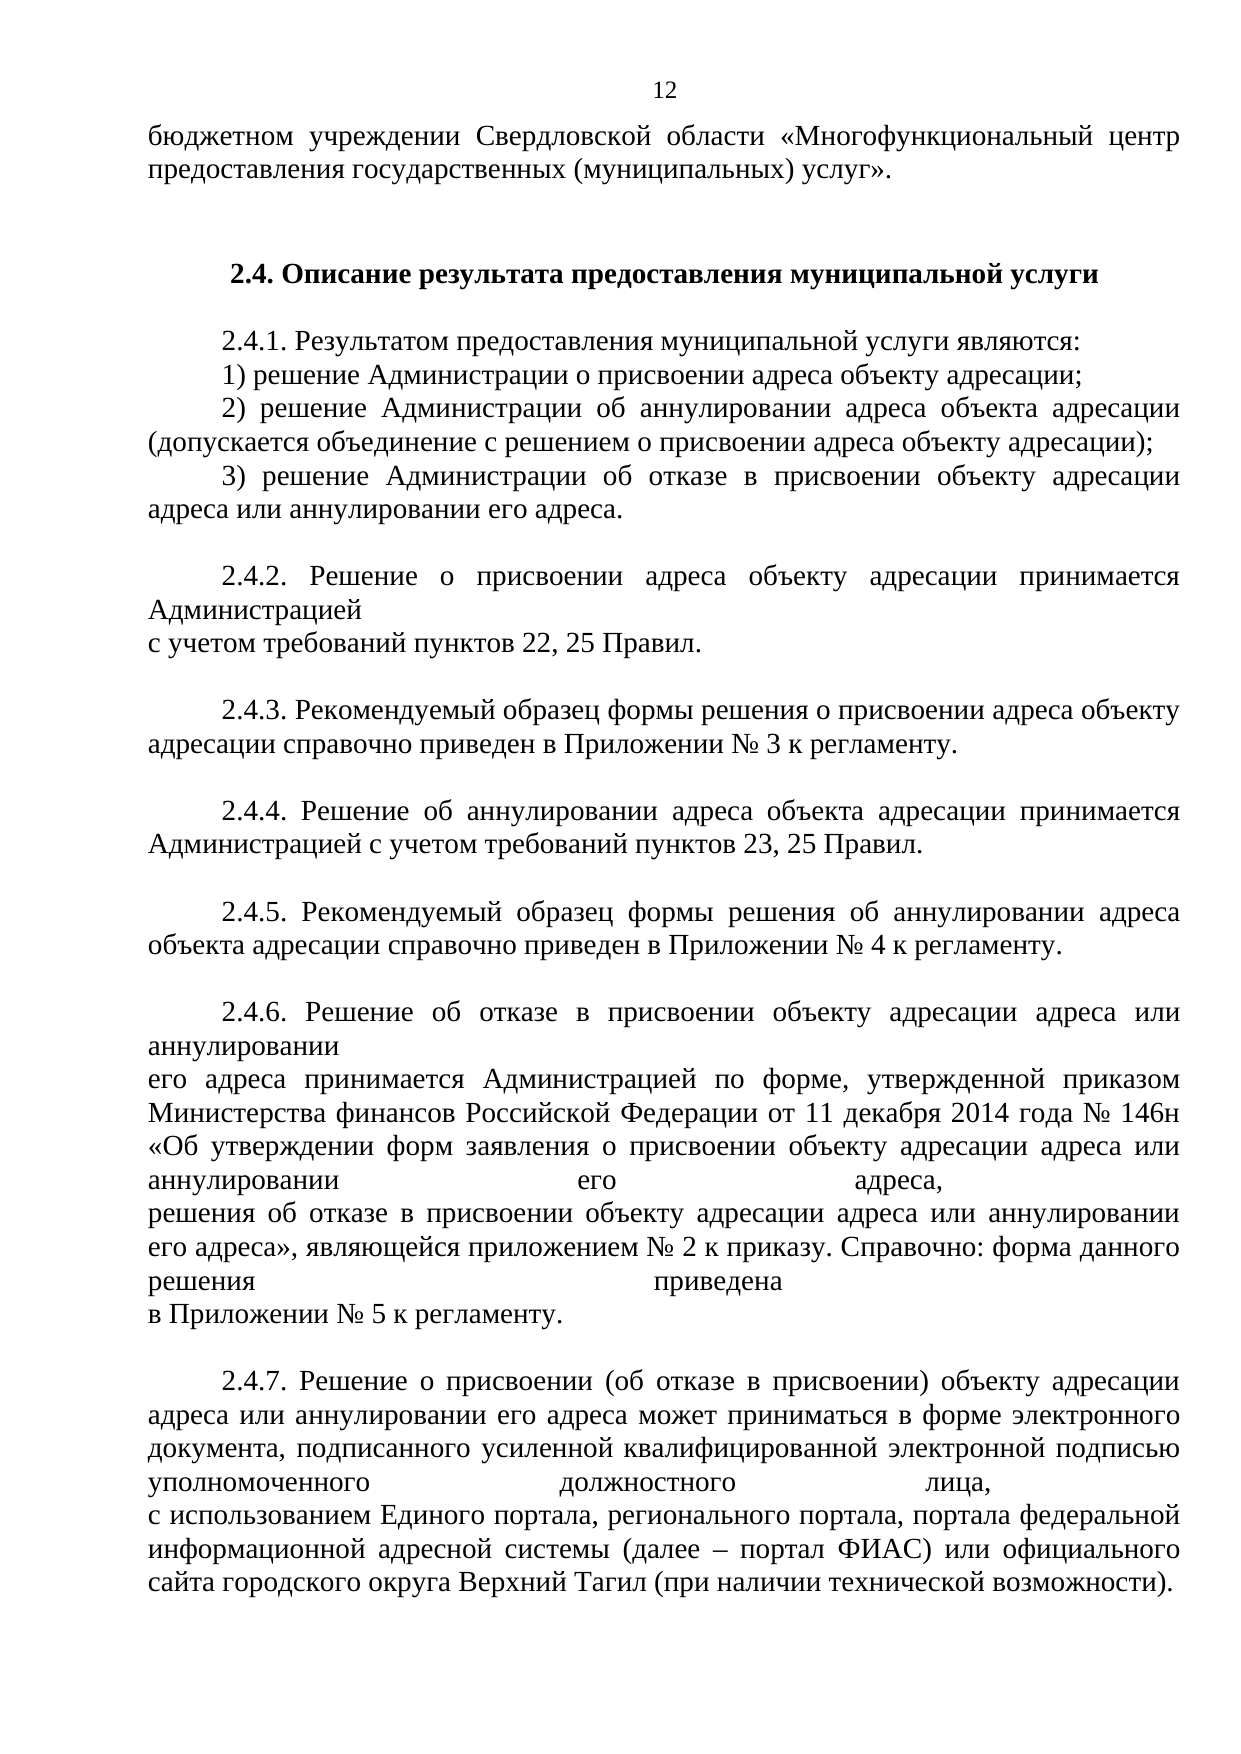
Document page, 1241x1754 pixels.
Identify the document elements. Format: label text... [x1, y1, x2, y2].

text 2.4.2. Решение о присвоении адреса объекту адресации принимается Администрацией с учетом требований пунктов 22, 25 Правил. [148, 558, 1181, 659]
subtitle 2.4. Описание результата предоставления муниципальной услуги [148, 256, 1181, 290]
text 2.4.7. Решение о присвоении (об отказе в присвоении) объекту адресации адреса или аннулировании его адреса может приниматься в форме электронного документа, подписанного усиленной квалифицированной электронной подписью уполномоченного должностного лица, с использованием Единого портала, регионального портала, портала федеральной информационной адресной системы (далее – портал ФИАС) или официального сайта городского округа Верхний Тагил (при наличии технической возможности). [148, 1363, 1181, 1598]
text 3) решение Администрации об отказе в присвоении объекту адресации адреса или аннулировании его адреса. [148, 458, 1181, 525]
text 2) решение Администрации об аннулировании адреса объекта адресации (допускается объединение с решением о присвоении адреса объекту адресации); [148, 391, 1181, 458]
text бюджетном учреждении Свердловской области «Многофункциональный центр предоставления государственных (муниципальных) услуг». [148, 118, 1181, 185]
text 1) решение Администрации о присвоении адреса объекту адресации; [148, 357, 1181, 391]
text 2.4.3. Рекомендуемый образец формы решения о присвоении адреса объекту адресации справочно приведен в Приложении № 3 к регламенту. [148, 692, 1181, 759]
text 2.4.1. Результатом предоставления муниципальной услуги являются: [148, 323, 1181, 357]
text 2.4.5. Рекомендуемый образец формы решения об аннулировании адреса объекта адресации справочно приведен в Приложении № 4 к регламенту. [148, 894, 1181, 961]
text 2.4.4. Решение об аннулировании адреса объекта адресации принимается Администрацией с учетом требований пунктов 23, 25 Правил. [148, 793, 1181, 860]
text 2.4.6. Решение об отказе в присвоении объекту адресации адреса или аннулировании его адреса принимается Администрацией по форме, утвержденной приказом Министерства финансов Российской Федерации от 11 декабря 2014 года № 146н «Об утверждении форм заявления о присвоении объекту адресации адреса или аннулировании его адреса, решения об отказе в присвоении объекту адресации адреса или аннулировании его адреса», являющейся приложением № 2 к приказу. Справочно: форма данного решения приведена в Приложении № 5 к регламенту. [148, 994, 1181, 1330]
